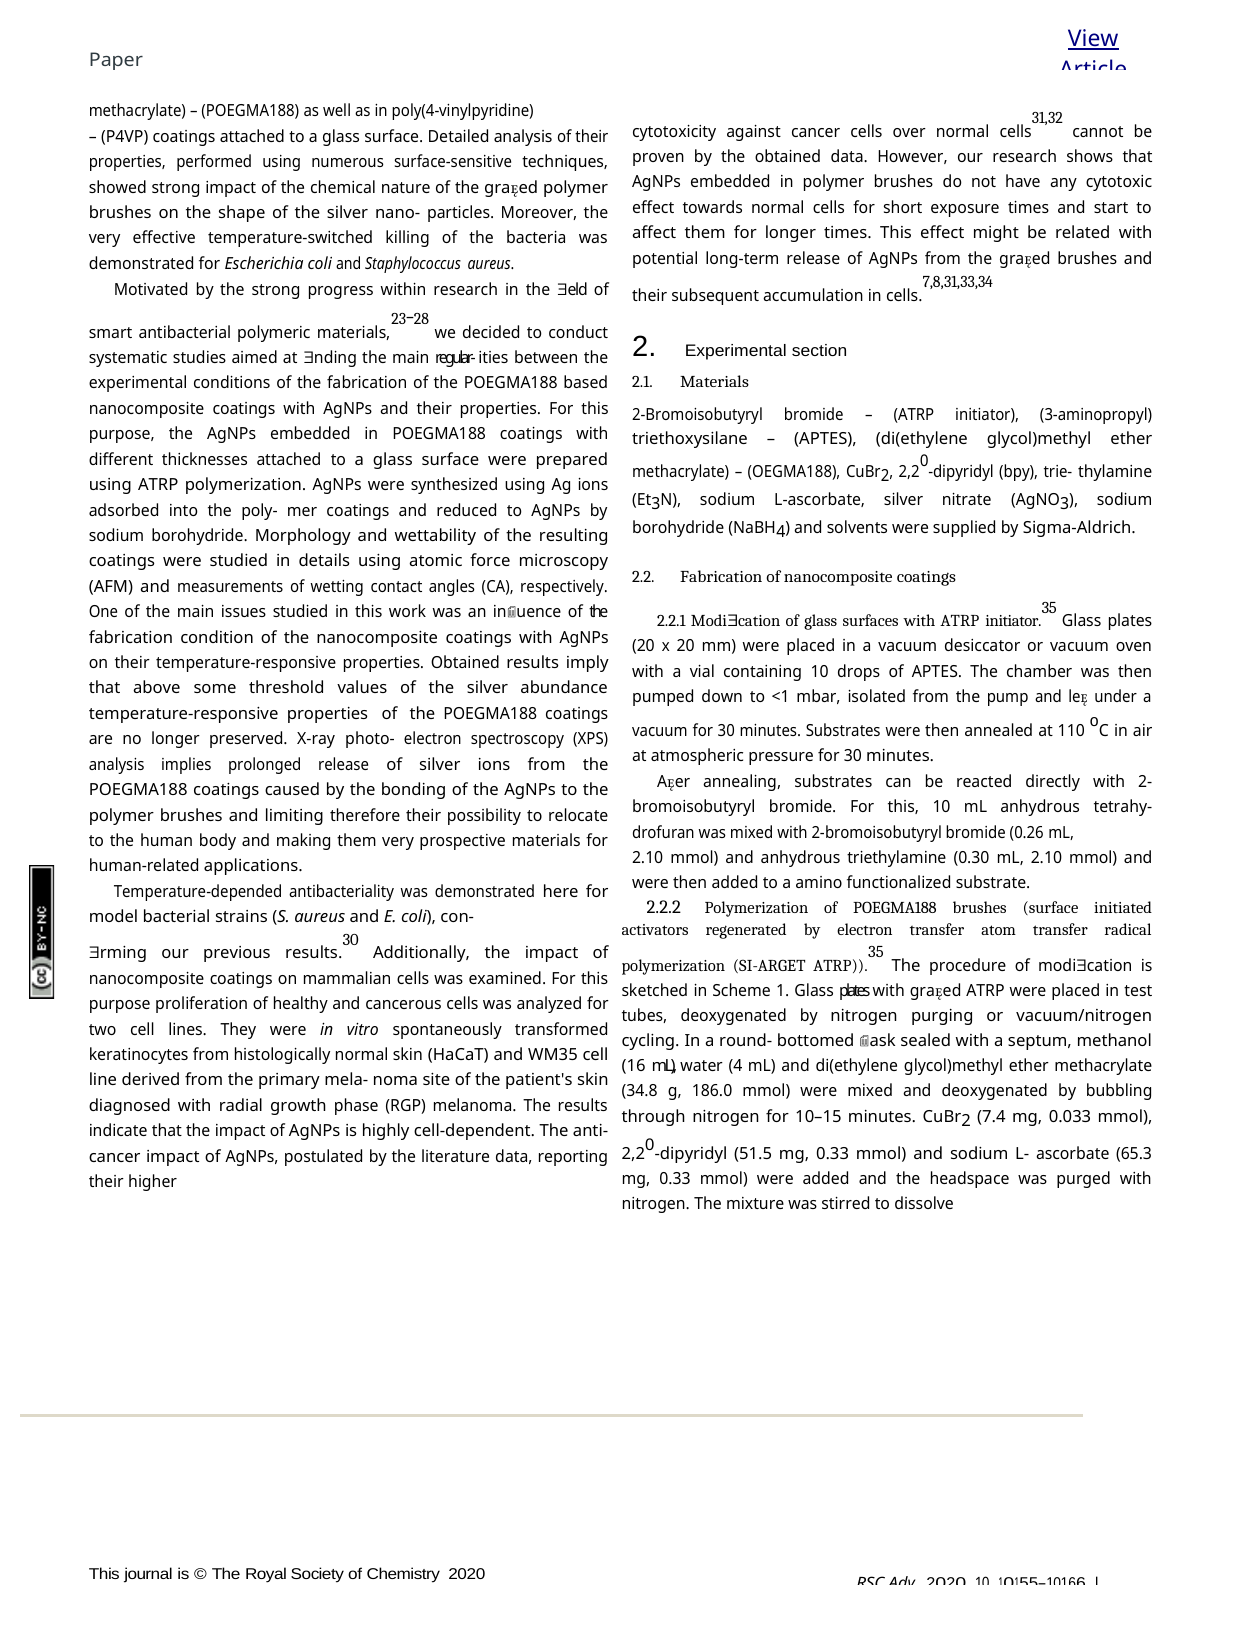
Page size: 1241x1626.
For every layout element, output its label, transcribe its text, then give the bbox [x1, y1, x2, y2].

text – (P4VP) coatings attached to a glass surface. Detailed analysis of their properties, performed using numerous surface-sensitive techniques, showed strong impact of the chemical nature of the graed polymer brushes on the shape of the silver nano- particles. Moreover, the very eﬀective temperature-switched killing of the bacteria was demonstrated for Escherichia coli and Staphylococcus aureus. [88, 124, 608, 274]
picture [29, 865, 55, 999]
text 2-Bromoisobutyryl bromide – (ATRP initiator), (3-aminopropyl) triethoxysilane – (APTES), (di(ethylene glycol)methyl ether methacrylate) – (OEGMA188), CuBr2, 2,20-dipyridyl (bpy), trie- thylamine (Et3N), sodium L-ascorbate, silver nitrate (AgNO3), sodium borohydride (NaBH4) and solvents were supplied by Sigma-Aldrich. [632, 402, 1152, 543]
text cytotoxicity against cancer cells over normal cells31,32 cannot be proven by the obtained data. However, our research shows that AgNPs embedded in polymer brushes do not have any cytotoxic eﬀect towards normal cells for short exposure times and start to aﬀect them for longer times. This eﬀect might be related with potential long-term release of AgNPs from the graed brushes and their subsequent accumulation in cells.7,8,31,33,34 [632, 109, 1152, 306]
text Temperature-depended antibacteriality was demonstrated here for model bacterial strains (S. aureus and E. coli), con- [88, 879, 608, 927]
list Fabrication of nanocomposite coatings [632, 568, 1241, 587]
text Motivated by the strong progress within research in the eld of smart antibacterial polymeric materials,23–28 we decided to conduct systematic studies aimed at nding the main regular- ities between the experimental conditions of the fabrication of the POEGMA188 based nanocomposite coatings with AgNPs and their properties. For this purpose, the AgNPs embedded in POEGMA188 coatings with diﬀerent thicknesses attached to a glass surface were prepared using ATRP polymerization. AgNPs were synthesized using Ag ions adsorbed into the poly- mer coatings and reduced to AgNPs by sodium borohydride. Morphology and wettability of the resulting coatings were studied in details using atomic force microscopy (AFM) and measurements of wetting contact angles (CA), respectively. One of the main issues studied in this work was an inuence of the fabrication condition of the nanocomposite coatings with AgNPs on their temperature-responsive properties. Obtained results imply that above some threshold values of the silver abundance temperature-responsive properties of the POEGMA188 coatings are no longer preserved. X-ray photo- electron spectroscopy (XPS) analysis implies prolonged release of silver ions from the POEGMA188 coatings caused by the bonding of the AgNPs to the polymer brushes and limiting therefore their possibility to relocate to the human body and making them very prospective materials for human-related applications. [88, 277, 608, 877]
text 2.2.1 Modication of glass surfaces with ATRP initiator.35 Glass plates (20 x 20 mm) were placed in a vacuum desiccator or vacuum oven with a vial containing 10 drops of APTES. The chamber was then pumped down to <1 mbar, isolated from the pump and le under a vacuum for 30 minutes. Substrates were then annealed at 110 oC in air at atmospheric pressure for 30 minutes. [632, 598, 1152, 767]
text 2.10 mmol) and anhydrous triethylamine (0.30 mL, 2.10 mmol) and were then added to a amino functionalized substrate. [632, 846, 1152, 894]
list Polymerization of POEGMA188 brushes (surface initiated activators regenerated by electron transfer atom transfer radical polymerization (SI-ARGET ATRP)).35 The procedure of modication is sketched in Scheme 1. Glass plates with graed ATRP were placed in test tubes, deoxygenated by nitrogen purging or vacuum/nitrogen cycling. In a round- bottomed ask sealed with a septum, methanol (16 mL), water (4 mL) and di(ethylene glycol)methyl ether methacrylate (34.8 g, 186.0 mmol) were mixed and deoxygenated by bubbling through nitrogen for 10–15 minutes. CuBr2 (7.4 mg, 0.033 mmol), 2,20-dipyridyl (51.5 mg, 0.33 mmol) and sodium L- ascorbate (65.3 mg, 0.33 mmol) were added and the headspace was purged with nitrogen. The mixture was stirred to dissolve [621, 897, 1152, 1214]
text Aer annealing, substrates can be reacted directly with 2- bromoisobutyryl bromide. For this, 10 mL anhydrous tetrahy- drofuran was mixed with 2-bromoisobutyryl bromide (0.26 mL, [632, 769, 1152, 843]
text rming our previous results.30 Additionally, the impact of nanocomposite coatings on mammalian cells was examined. For this purpose proliferation of healthy and cancerous cells was analyzed for two cell lines. They were in vitro spontaneously transformed keratinocytes from histologically normal skin (HaCaT) and WM35 cell line derived from the primary mela- noma site of the patient's skin diagnosed with radial growth phase (RGP) melanoma. The results indicate that the impact of AgNPs is highly cell-dependent. The anti-cancer impact of AgNPs, postulated by the literature data, reporting their higher [88, 930, 608, 1192]
list Materials [632, 372, 1241, 391]
subtitle Experimental section [632, 329, 1241, 363]
text methacrylate) – (POEGMA188) as well as in poly(4-vinylpyridine) [88, 99, 608, 122]
